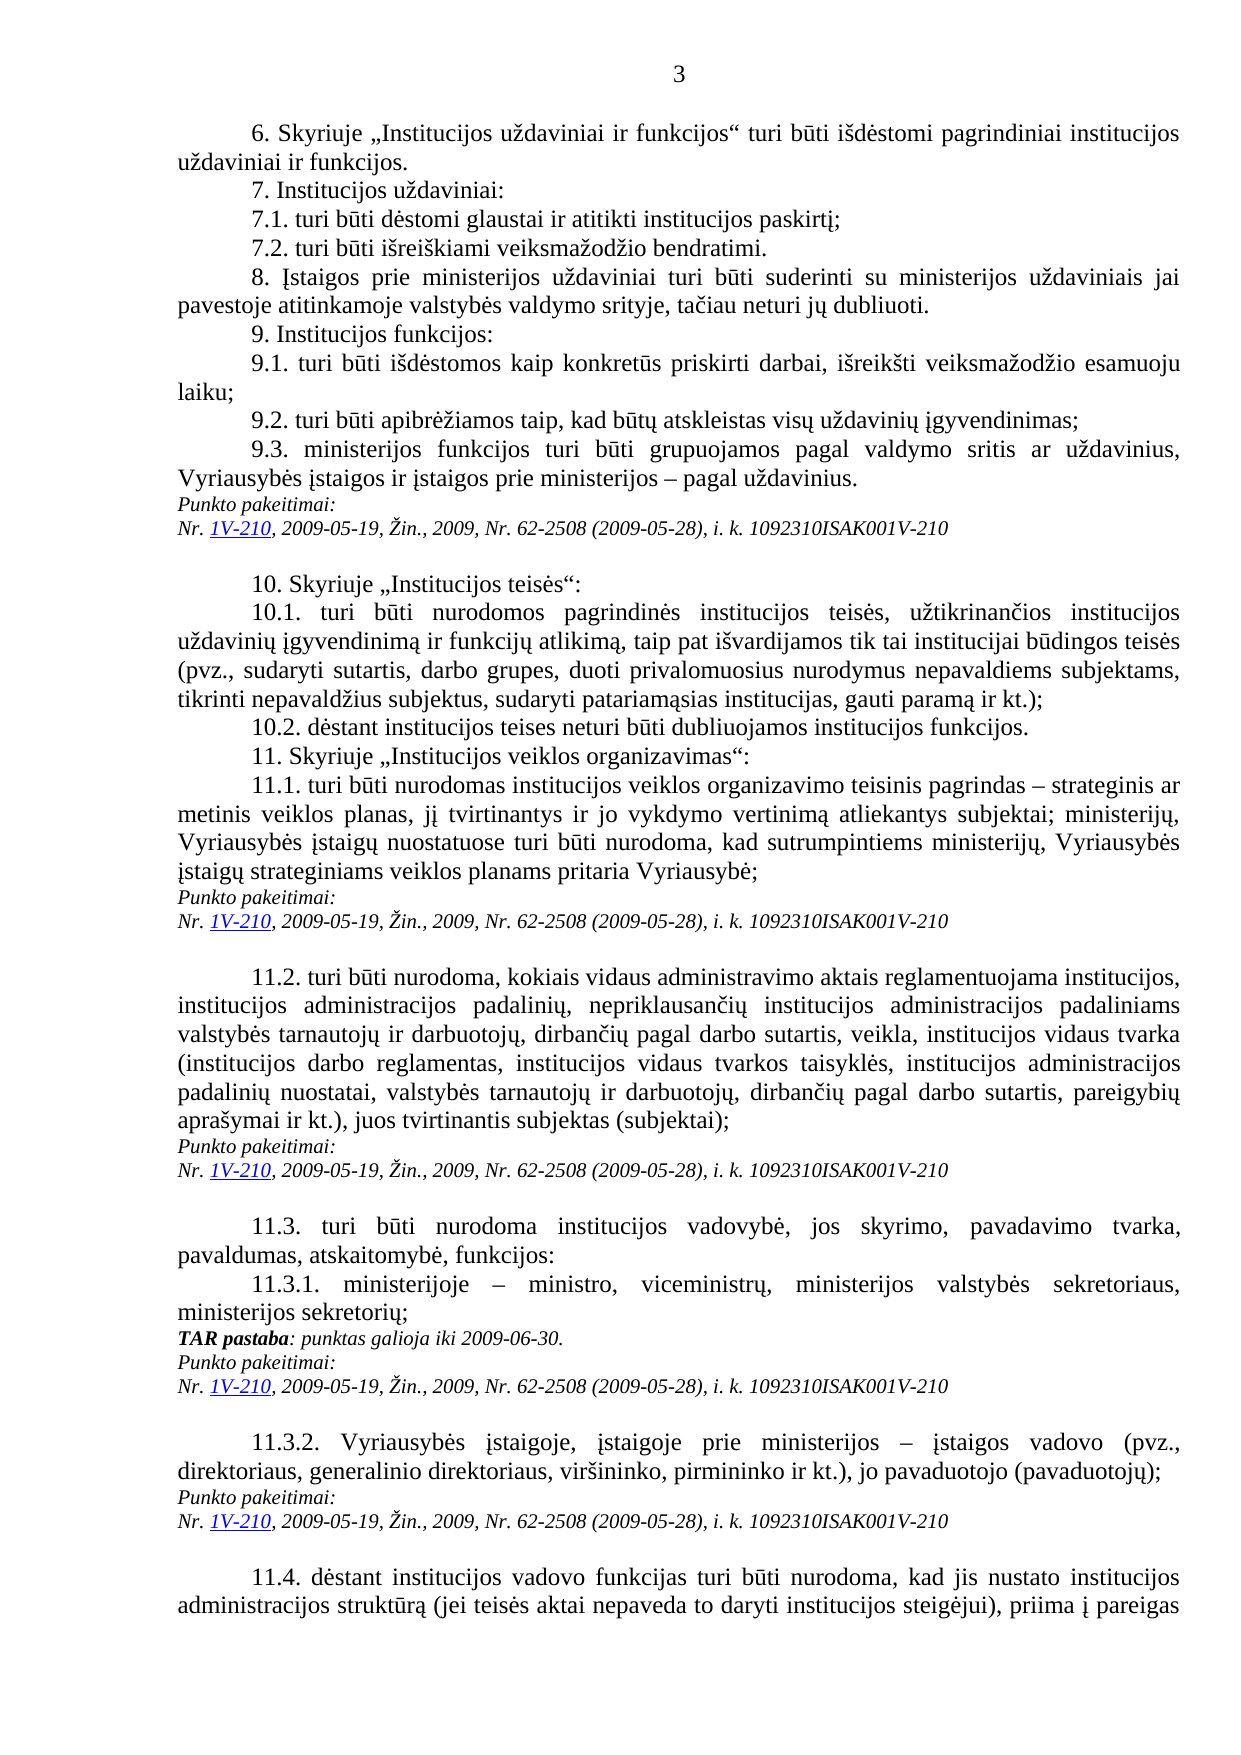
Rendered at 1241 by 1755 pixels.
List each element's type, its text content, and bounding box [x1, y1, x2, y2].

text 9.2. turi būti apibrėžiamos taip, kad būtų atskleistas visų uždavinių įgyvendinimas; [177, 406, 1181, 434]
text 6. Skyriuje „Institucijos uždaviniai ir funkcijos“ turi būti išdėstomi pagrindiniai institucijos uždaviniai ir funkcijos. [177, 118, 1181, 176]
text TAR pastaba: punktas galioja iki 2009-06-30. [177, 1326, 1181, 1350]
text Nr. 1V-210, 2009-05-19, Žin., 2009, Nr. 62-2508 (2009-05-28), i. k. 1092310ISAK001V-210 [177, 1509, 1181, 1533]
text 9.1. turi būti išdėstomos kaip konkretūs priskirti darbai, išreikšti veiksmažodžio esamuoju laiku; [177, 348, 1181, 406]
text 8. Įstaigos prie ministerijos uždaviniai turi būti suderinti su ministerijos uždaviniais jai pavestoje atitinkamoje valstybės valdymo srityje, tačiau neturi jų dubliuoti. [177, 262, 1181, 319]
text 11.3.2. Vyriausybės įstaigoje, įstaigoje prie ministerijos – įstaigos vadovo (pvz., direktoriaus, generalinio direktoriaus, viršininko, pirmininko ir kt.), jo pavaduotojo (pavaduotojų); [177, 1427, 1181, 1485]
text 10.2. dėstant institucijos teises neturi būti dubliuojamos institucijos funkcijos. [177, 712, 1181, 741]
text 9.3. ministerijos funkcijos turi būti grupuojamos pagal valdymo sritis ar uždavinius, Vyriausybės įstaigos ir įstaigos prie ministerijos – pagal uždavinius. [177, 434, 1181, 492]
text Punkto pakeitimai: [177, 1350, 1181, 1374]
text 7.2. turi būti išreiškiami veiksmažodžio bendratimi. [177, 233, 1181, 262]
text Nr. 1V-210, 2009-05-19, Žin., 2009, Nr. 62-2508 (2009-05-28), i. k. 1092310ISAK001V-210 [177, 1158, 1181, 1182]
text 11.4. dėstant institucijos vadovo funkcijas turi būti nurodoma, kad jis nustato institucijos administracijos struktūrą (jei teisės aktai nepaveda to daryti institucijos steigėjui), priima į pareigas [177, 1562, 1181, 1619]
text 11. Skyriuje „Institucijos veiklos organizavimas“: [177, 741, 1181, 770]
text 11.3.1. ministerijoje – ministro, viceministrų, ministerijos valstybės sekretoriaus, ministerijos sekretorių; [177, 1269, 1181, 1326]
text Nr. 1V-210, 2009-05-19, Žin., 2009, Nr. 62-2508 (2009-05-28), i. k. 1092310ISAK001V-210 [177, 516, 1181, 540]
text 9. Institucijos funkcijos: [177, 319, 1181, 348]
text 11.3. turi būti nurodoma institucijos vadovybė, jos skyrimo, pavadavimo tvarka, pavaldumas, atskaitomybė, funkcijos: [177, 1211, 1181, 1269]
text 11.1. turi būti nurodomas institucijos veiklos organizavimo teisinis pagrindas – strateginis ar metinis veiklos planas, jį tvirtinantys ir jo vykdymo vertinimą atliekantys subjektai; ministerijų, Vyriausybės įstaigų nuostatuose turi būti nurodoma, kad sutrumpintiems ministerijų, Vyriausybės įstaigų strateginiams veiklos planams pritaria Vyriausybė; [177, 770, 1181, 885]
text 7.1. turi būti dėstomi glaustai ir atitikti institucijos paskirtį; [177, 204, 1181, 233]
text Nr. 1V-210, 2009-05-19, Žin., 2009, Nr. 62-2508 (2009-05-28), i. k. 1092310ISAK001V-210 [177, 909, 1181, 933]
text 7. Institucijos uždaviniai: [177, 176, 1181, 204]
text Punkto pakeitimai: [177, 1485, 1181, 1509]
text Punkto pakeitimai: [177, 1134, 1181, 1158]
text Punkto pakeitimai: [177, 885, 1181, 909]
text 10. Skyriuje „Institucijos teisės“: [177, 569, 1181, 597]
text Punkto pakeitimai: [177, 492, 1181, 516]
text 10.1. turi būti nurodomos pagrindinės institucijos teisės, užtikrinančios institucijos uždavinių įgyvendinimą ir funkcijų atlikimą, taip pat išvardijamos tik tai institucijai būdingos teisės (pvz., sudaryti sutartis, darbo grupes, duoti privalomuosius nurodymus nepavaldiems subjektams, tikrinti nepavaldžius subjektus, sudaryti patariamąsias institucijas, gauti paramą ir kt.); [177, 597, 1181, 712]
text 11.2. turi būti nurodoma, kokiais vidaus administravimo aktais reglamentuojama institucijos, institucijos administracijos padalinių, nepriklausančių institucijos administracijos padaliniams valstybės tarnautojų ir darbuotojų, dirbančių pagal darbo sutartis, veikla, institucijos vidaus tvarka (institucijos darbo reglamentas, institucijos vidaus tvarkos taisyklės, institucijos administracijos padalinių nuostatai, valstybės tarnautojų ir darbuotojų, dirbančių pagal darbo sutartis, pareigybių aprašymai ir kt.), juos tvirtinantis subjektas (subjektai); [177, 962, 1181, 1134]
text Nr. 1V-210, 2009-05-19, Žin., 2009, Nr. 62-2508 (2009-05-28), i. k. 1092310ISAK001V-210 [177, 1374, 1181, 1398]
